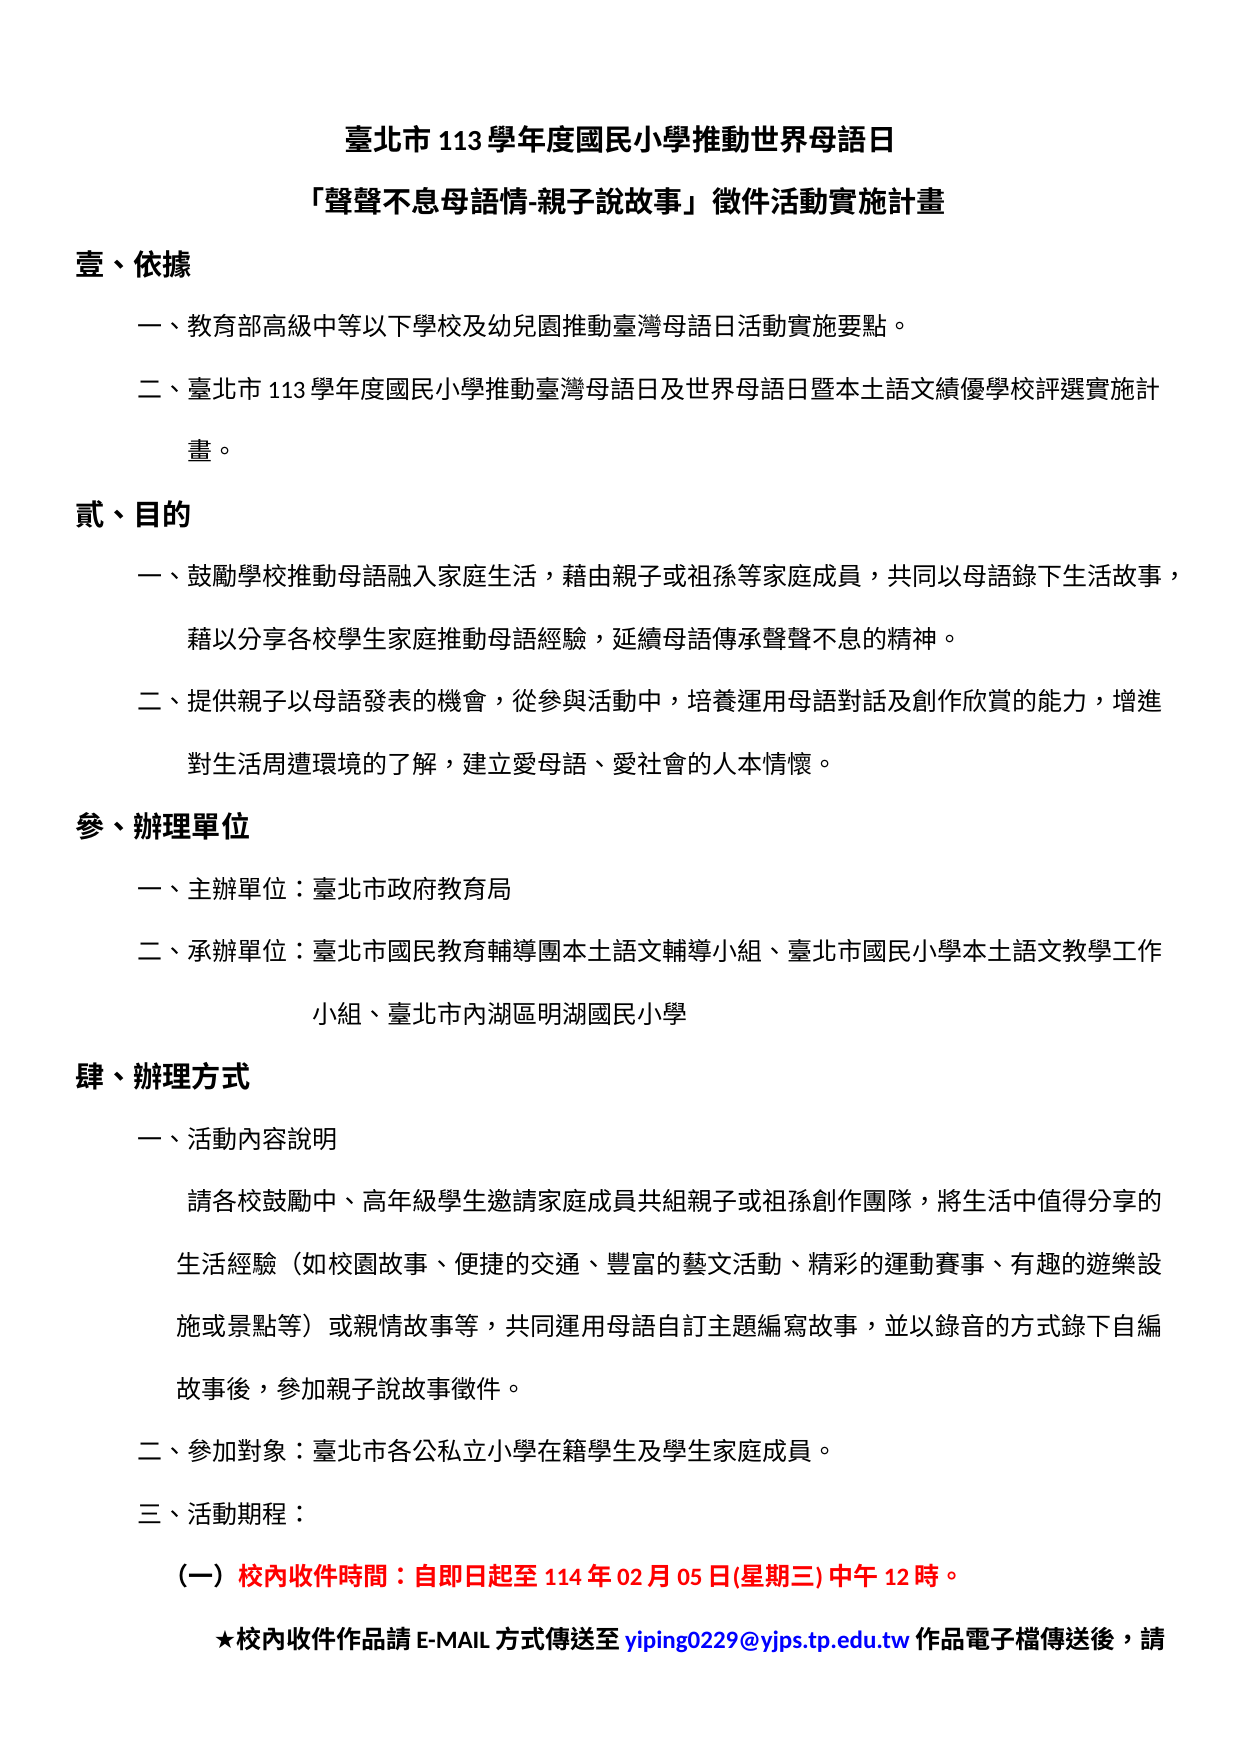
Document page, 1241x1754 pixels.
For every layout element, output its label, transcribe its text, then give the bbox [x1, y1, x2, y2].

text 一、主辦單位：臺北市政府教育局 [75, 846, 1165, 908]
text 參、辦理單位 [75, 783, 1165, 846]
text 一、教育部高級中等以下學校及幼兒園推動臺灣母語日活動實施要點。 [75, 283, 1165, 346]
text 一、鼓勵學校推動母語融入家庭生活，藉由親子或祖孫等家庭成員，共同以母語錄下生活故事，藉以分享各校學生家庭推動母語經驗，延續母語傳承聲聲不息的精神。 [137, 533, 1165, 658]
text （一）校內收件時間：自即日起至114年02月05日(星期三) 中午12時。 [164, 1533, 1165, 1596]
text 臺北市113學年度國民小學推動世界母語日 [75, 96, 1165, 158]
text 二、提供親子以母語發表的機會，從參與活動中，培養運用母語對話及創作欣賞的能力，增進對生活周遭環境的了解，建立愛母語、愛社會的人本情懷。 [137, 658, 1165, 783]
text 請各校鼓勵中、高年級學生邀請家庭成員共組親子或祖孫創作團隊，將生活中值得分享的生活經驗（如校園故事、便捷的交通、豐富的藝文活動、精彩的運動賽事、有趣的遊樂設施或景點等）或親情故事等，共同運用母語自訂主題編寫故事，並以錄音的方式錄下自編故事後，參加親子說故事徵件。 [176, 1158, 1165, 1408]
text ★校內收件作品請E-MAIL方式傳送至yiping0229@yjps.tp.edu.tw作品電子檔傳送後，請 [214, 1596, 1165, 1658]
text 二、承辦單位：臺北市國民教育輔導團本土語文輔導小組、臺北市國民小學本土語文教學工作小組、臺北市內湖區明湖國民小學 [137, 908, 1165, 1033]
text 二、臺北市113學年度國民小學推動臺灣母語日及世界母語日暨本土語文績優學校評選實施計畫。 [137, 346, 1165, 471]
text 「聲聲不息母語情-親子說故事」徵件活動實施計畫 [75, 158, 1165, 221]
text 肆、辦理方式 [75, 1033, 1165, 1096]
text 三、活動期程： [137, 1471, 1165, 1533]
text 壹、依據 [75, 221, 1165, 283]
text 二、參加對象：臺北市各公私立小學在籍學生及學生家庭成員。 [137, 1408, 1165, 1471]
text 一、活動內容說明 [137, 1096, 1165, 1158]
text 貳、目的 [75, 471, 1165, 533]
